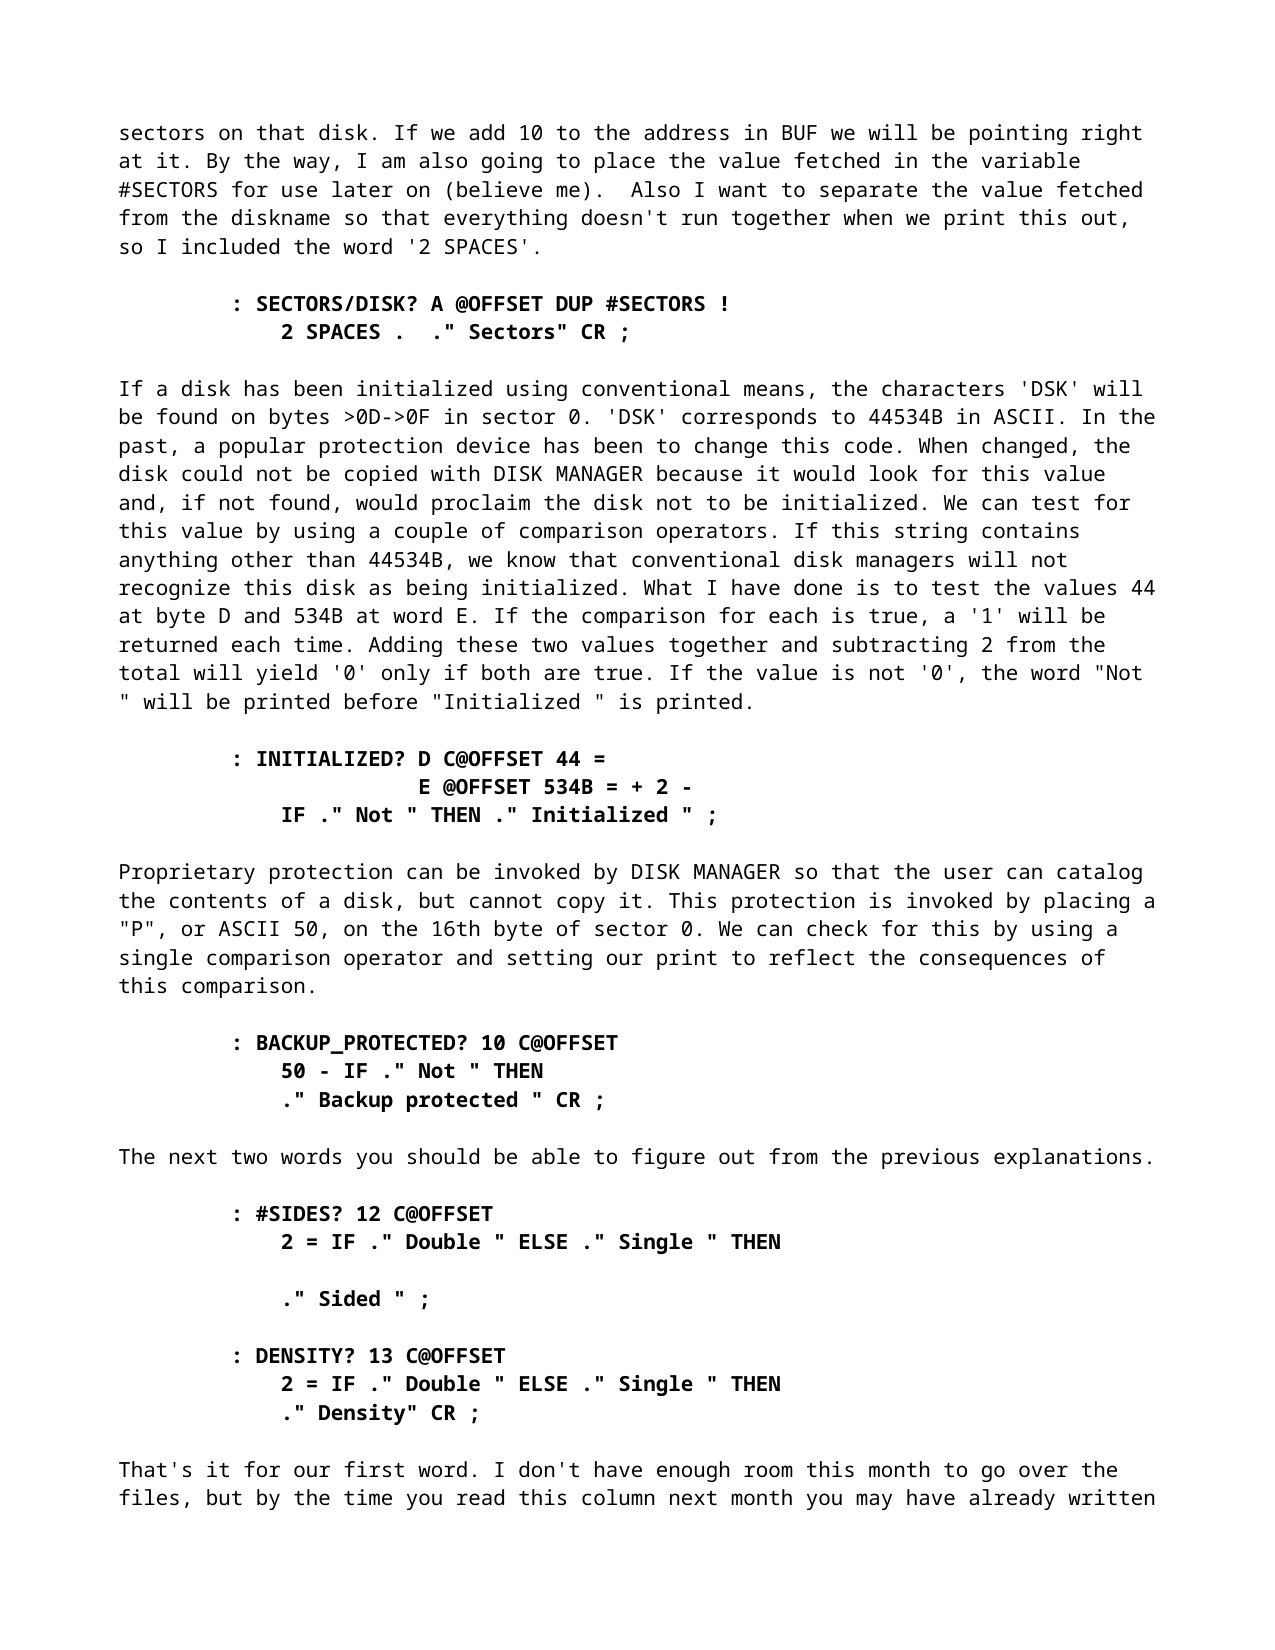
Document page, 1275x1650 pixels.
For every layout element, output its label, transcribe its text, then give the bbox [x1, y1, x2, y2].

text : DENSITY? 13 C@OFFSET [118, 1341, 1157, 1369]
text That's it for our first word. I don't have enough room this month to go over the files, but by the time you read this column next month you may have already written [118, 1455, 1157, 1512]
text : INITIALIZED? D C@OFFSET 44 = [118, 744, 1157, 772]
text 2 = IF ." Double " ELSE ." Single " THEN [118, 1227, 1157, 1256]
text ." Density" CR ; [118, 1398, 1157, 1426]
text If a disk has been initialized using conventional means, the characters 'DSK' will be found on bytes >0D->0F in sector 0. 'DSK' corresponds to 44534B in ASCII. In the past, a popular protection device has been to change this code. When changed, the disk could not be copied with DISK MANAGER because it would look for this value and, if not found, would proclaim the disk not to be initialized. We can test for this value by using a couple of comparison operators. If this string contains anything other than 44534B, we know that conventional disk managers will not recognize this disk as being initialized. What I have done is to test the values 44 at byte D and 534B at word E. If the comparison for each is true, a '1' will be returned each time. Adding these two values together and subtracting 2 from the total will yield '0' only if both are true. If the value is not '0', the word "Not " will be printed before "Initialized " is printed. [118, 374, 1157, 715]
text ." Sided " ; [118, 1284, 1157, 1312]
text Proprietary protection can be invoked by DISK MANAGER so that the user can catalog the contents of a disk, but cannot copy it. This protection is invoked by placing a "P", or ASCII 50, on the 16th byte of sector 0. We can check for this by using a single comparison operator and setting our print to reflect the consequences of this comparison. [118, 857, 1157, 1000]
text 2 SPACES . ." Sectors" CR ; [118, 317, 1157, 346]
text The next two words you should be able to figure out from the previous explanations. [118, 1142, 1157, 1170]
text : SECTORS/DISK? A @OFFSET DUP #SECTORS ! [118, 289, 1157, 317]
text E @OFFSET 534B = + 2 - [118, 772, 1157, 801]
text IF ." Not " THEN ." Initialized " ; [118, 801, 1157, 829]
text : #SIDES? 12 C@OFFSET [118, 1199, 1157, 1227]
text sectors on that disk. If we add 10 to the address in BUF we will be pointing right at it. By the way, I am also going to place the value fetched in the variable #SECTORS for use later on (believe me). Also I want to separate the value fetched from the diskname so that everything doesn't run together when we print this out, so I included the word '2 SPACES'. [118, 118, 1157, 260]
text ." Backup protected " CR ; [118, 1085, 1157, 1113]
text 2 = IF ." Double " ELSE ." Single " THEN [118, 1369, 1157, 1398]
text 50 - IF ." Not " THEN [118, 1057, 1157, 1085]
text : BACKUP_PROTECTED? 10 C@OFFSET [118, 1028, 1157, 1057]
